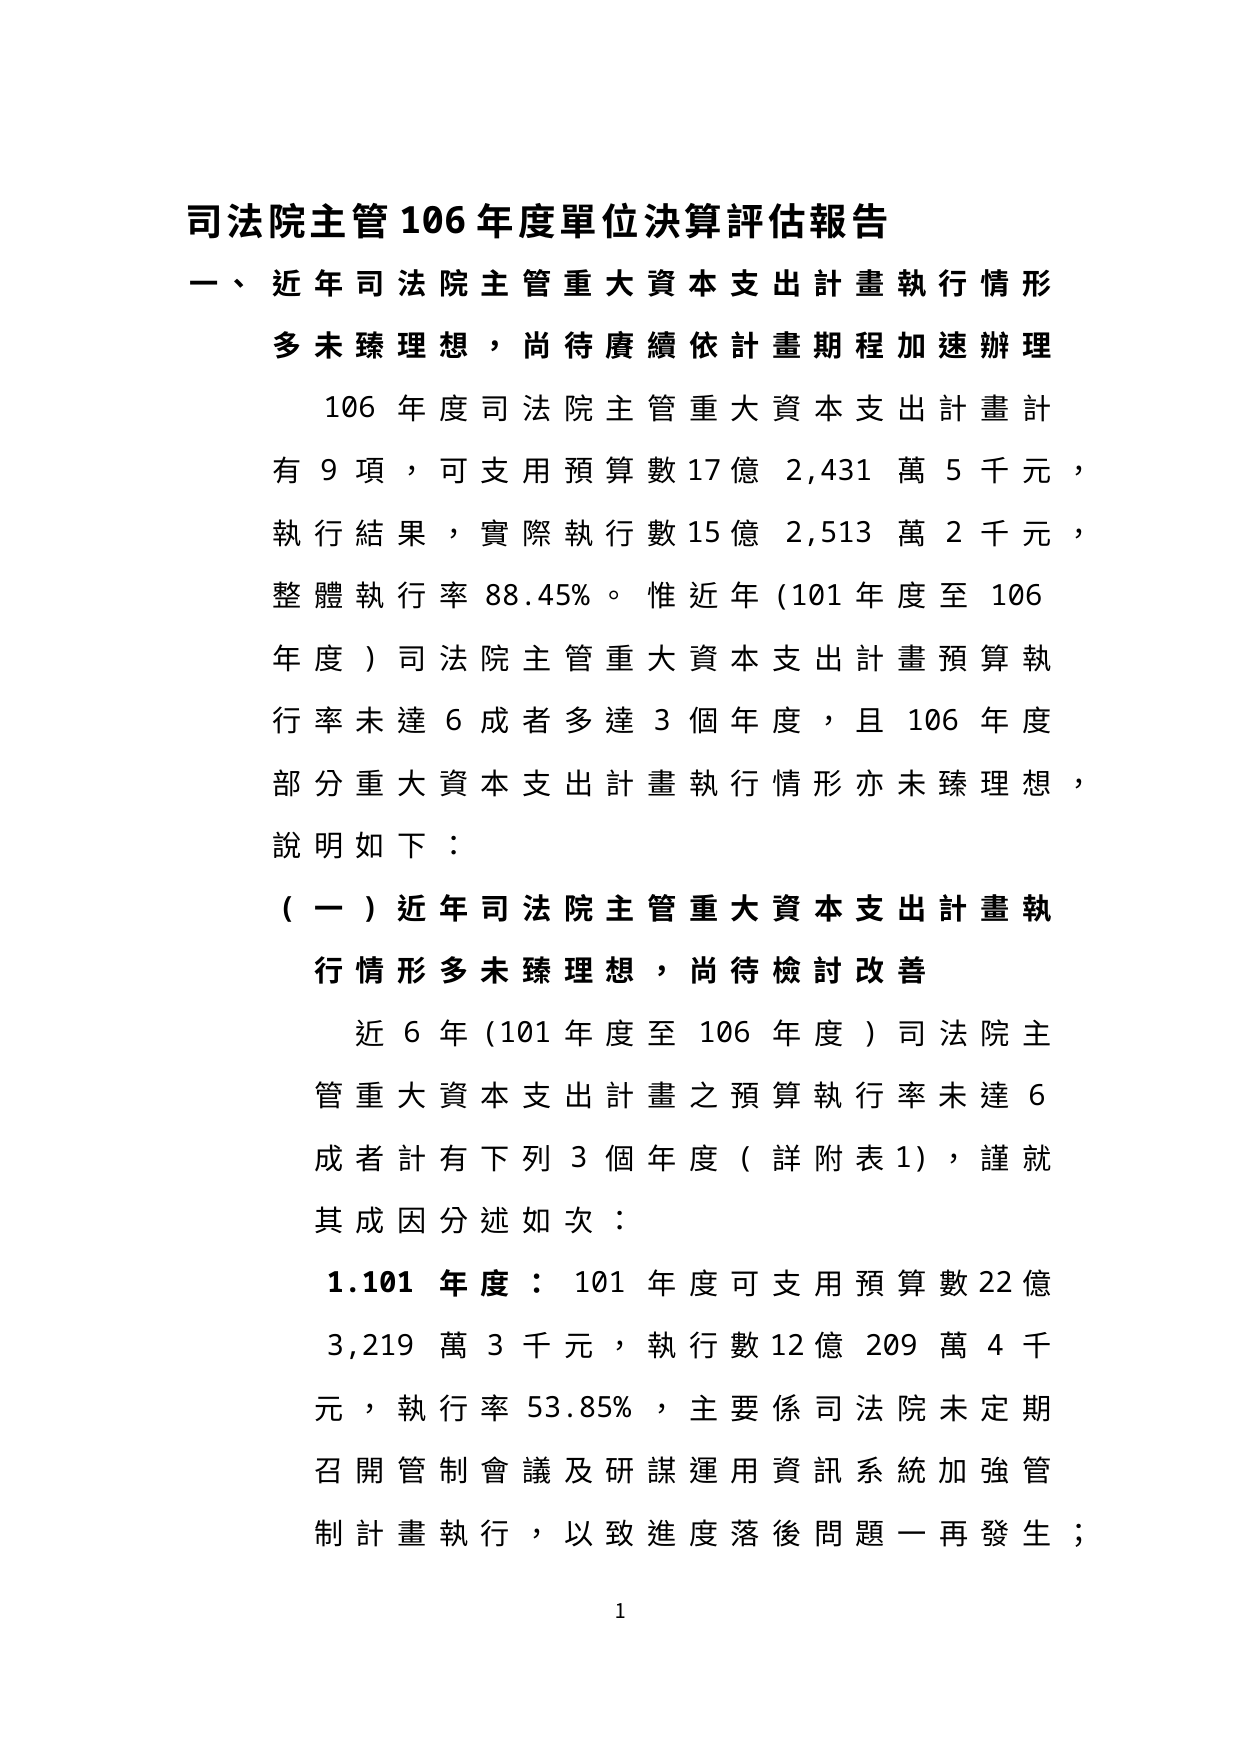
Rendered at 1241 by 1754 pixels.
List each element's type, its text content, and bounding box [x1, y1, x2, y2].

text (一)近年司法院主管重大資本支出計畫執行情形多未臻理想，尚待檢討改善 [242, 865, 1058, 990]
text 1.101年度：101年度可支用預算數22億3,219萬3千元，執行數12億209萬4千元，執行率53.85%，主要係司法院未定期召開管制會議及研謀運用資訊系統加強管制計畫執行，以致進度落後問題一再發生；司法院所屬部分機關未審慎評估實際需求，於規劃設計定案或工程發包後，再檢討變更修正等所致。 [271, 1240, 1058, 1552]
text 106年度司法院主管重大資本支出計畫計有9項，可支用預算數17億2,431萬5千元，執行結果，實際執行數15億2,513萬2千元，整體執行率88.45%。惟近年(101年度至106年度)司法院主管重大資本支出計畫預算執行率未達6成者多達3個年度，且106年度部分重大資本支出計畫執行情形亦未臻理想，說明如下： [242, 365, 1058, 865]
text 司法院主管106年度單位決算評估報告 [183, 177, 1058, 240]
text 近6年(101年度至106年度)司法院主管重大資本支出計畫之預算執行率未達6成者計有下列3個年度(詳附表1)，謹就其成因分述如次： [271, 990, 1058, 1240]
text 一、近年司法院主管重大資本支出計畫執行情形多未臻理想，尚待賡續依計畫期程加速辦理 [183, 240, 1058, 365]
